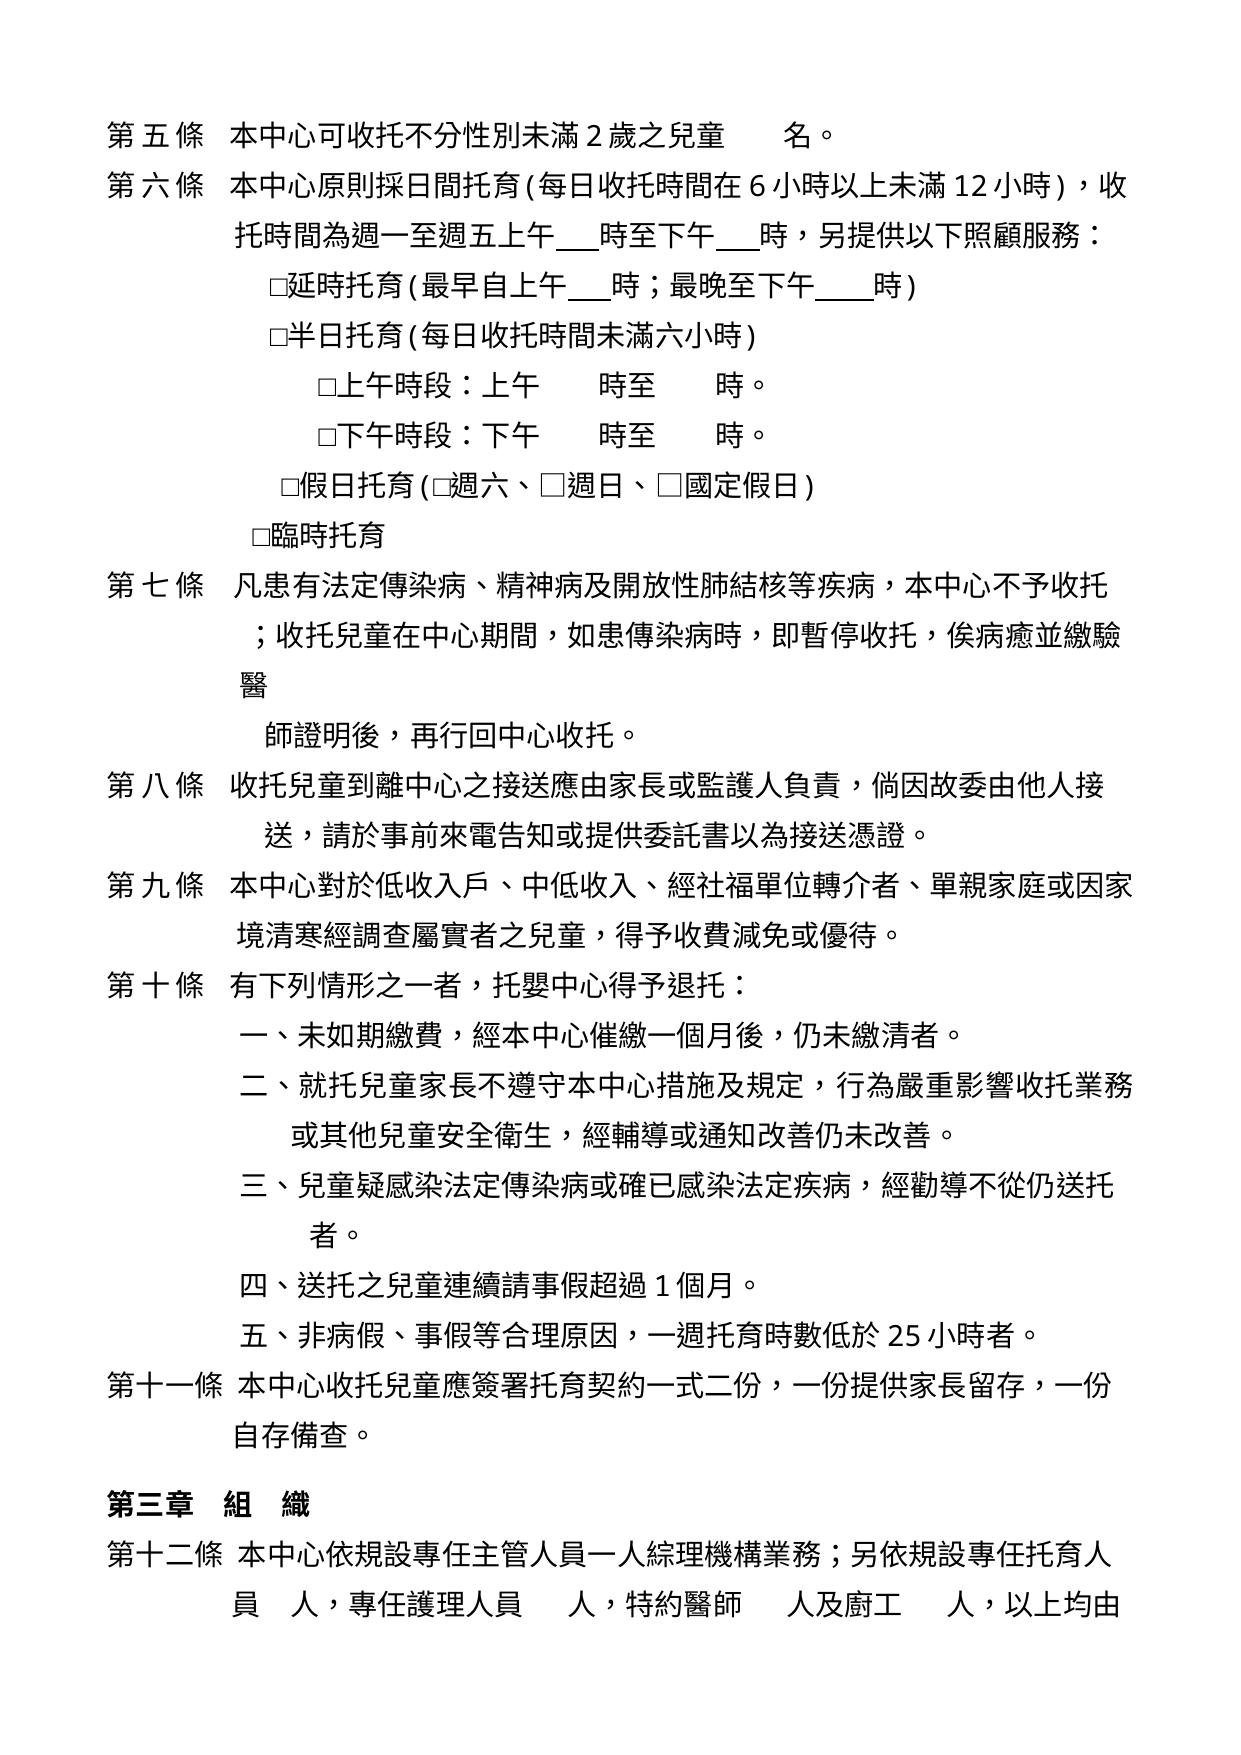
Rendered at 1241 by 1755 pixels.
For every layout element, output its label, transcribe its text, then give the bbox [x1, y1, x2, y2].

text ；收托兒童在中心期間，如患傳染病時，即暫停收托，俟病癒並繳驗醫 [106, 606, 1134, 706]
text 二、就托兒童家長不遵守本中心措施及規定，行為嚴重影響收托業務 或其他兒童安全衛生，經輔導或通知改善仍未改善。 [239, 1056, 1134, 1156]
text □假日托育(□週六、□週日、□國定假日) [106, 456, 1134, 506]
text 第六條 本中心原則採日間托育(每日收托時間在6小時以上未滿12小時)，收托時間為週一至週五上午 時至下午 時，另提供以下照顧服務： [106, 156, 1134, 256]
text 第九條 本中心對於低收入戶、中低收入、經社福單位轉介者、單親家庭或因家境清寒經調查屬實者之兒童，得予收費減免或優待。 [106, 856, 1134, 956]
text 三、兒童疑感染法定傳染病或確已感染法定疾病，經勸導不從仍送托 [144, 1156, 1134, 1206]
text □延時托育(最早自上午 時；最晚至下午 時) [235, 256, 1134, 306]
text 第三章 組 織 [106, 1475, 1134, 1525]
text 五、非病假、事假等合理原因，一週托育時數低於25小時者。 [144, 1306, 1134, 1356]
text 第十二條 本中心依規設專任主管人員一人綜理機構業務；另依規設專任托育人員 人，專任護理人員 人，特約醫師 人及廚工 人，以上均由 [106, 1525, 1134, 1625]
text 一、未如期繳費，經本中心催繳一個月後，仍未繳清者。 [144, 1006, 1134, 1056]
text 第十條 有下列情形之一者，托嬰中心得予退托： [106, 956, 1134, 1006]
text □臨時托育 [235, 506, 1134, 556]
text □下午時段：下午 時至 時。 [106, 406, 1134, 456]
text □半日托育(每日收托時間未滿六小時) [235, 306, 1134, 356]
text 四、送托之兒童連續請事假超過1個月。 [144, 1256, 1134, 1306]
text 者。 [144, 1206, 1134, 1256]
text 送，請於事前來電告知或提供委託書以為接送憑證。 [106, 806, 1134, 856]
text 第五條 本中心可收托不分性別未滿2歲之兒童 名。 [106, 106, 1134, 156]
text □上午時段：上午 時至 時。 [106, 356, 1134, 406]
text 第七條 凡患有法定傳染病、精神病及開放性肺結核等疾病，本中心不予收托 [106, 556, 1134, 606]
text 師證明後，再行回中心收托。 [106, 706, 1134, 756]
text 第十一條 本中心收托兒童應簽署托育契約一式二份，一份提供家長留存，一份自存備查。 [106, 1356, 1134, 1456]
text 第八條 收托兒童到離中心之接送應由家長或監護人負責，倘因故委由他人接 [106, 756, 1134, 806]
